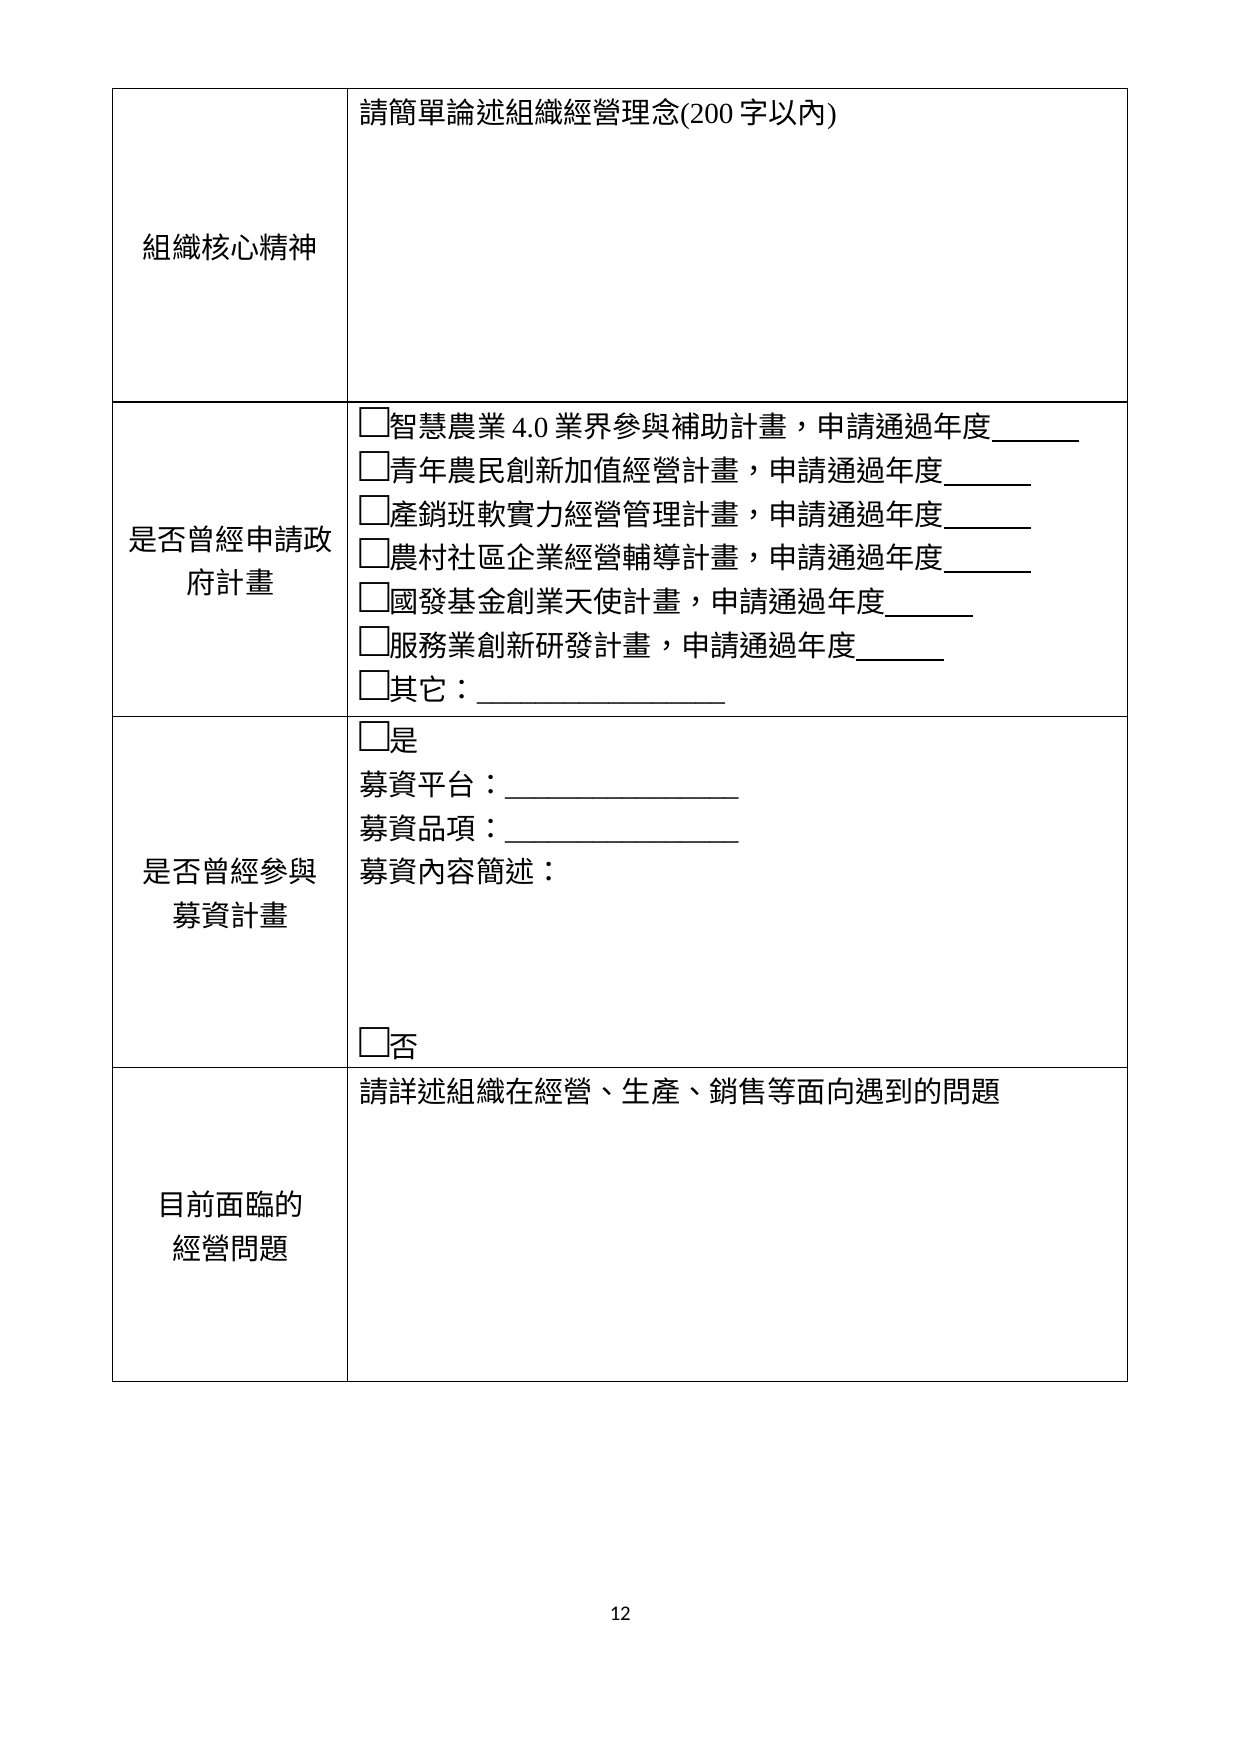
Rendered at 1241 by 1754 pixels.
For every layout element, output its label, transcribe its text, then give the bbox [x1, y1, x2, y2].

table_cell □是 募資平台：________________ 募資品項：________________ 募資內容簡述： □否 [348, 717, 1127, 1067]
table_cell □智慧農業4.0業界參與補助計畫，申請通過年度 □青年農民創新加值經營計畫，申請通過年度 □產銷班軟實力經營管理計畫，申請通過年度 □農村社區企業經營輔導計畫，申請通過年度 □國發基金創業天使計畫，申請通過年度 □服務業創新研發計畫，申請通過年度 □其它：_________________ [348, 403, 1127, 716]
table_cell 請簡單論述組織經營理念(200字以內) [348, 89, 1127, 401]
table_cell 是否曾經申請政府計畫 [113, 403, 347, 716]
table_cell 是否曾經參與 募資計畫 [113, 717, 347, 1067]
table_cell 請詳述組織在經營、生產、銷售等面向遇到的問題 [348, 1068, 1127, 1381]
table_cell 組織核心精神 [113, 89, 347, 401]
table_cell 目前面臨的 經營問題 [113, 1068, 347, 1381]
